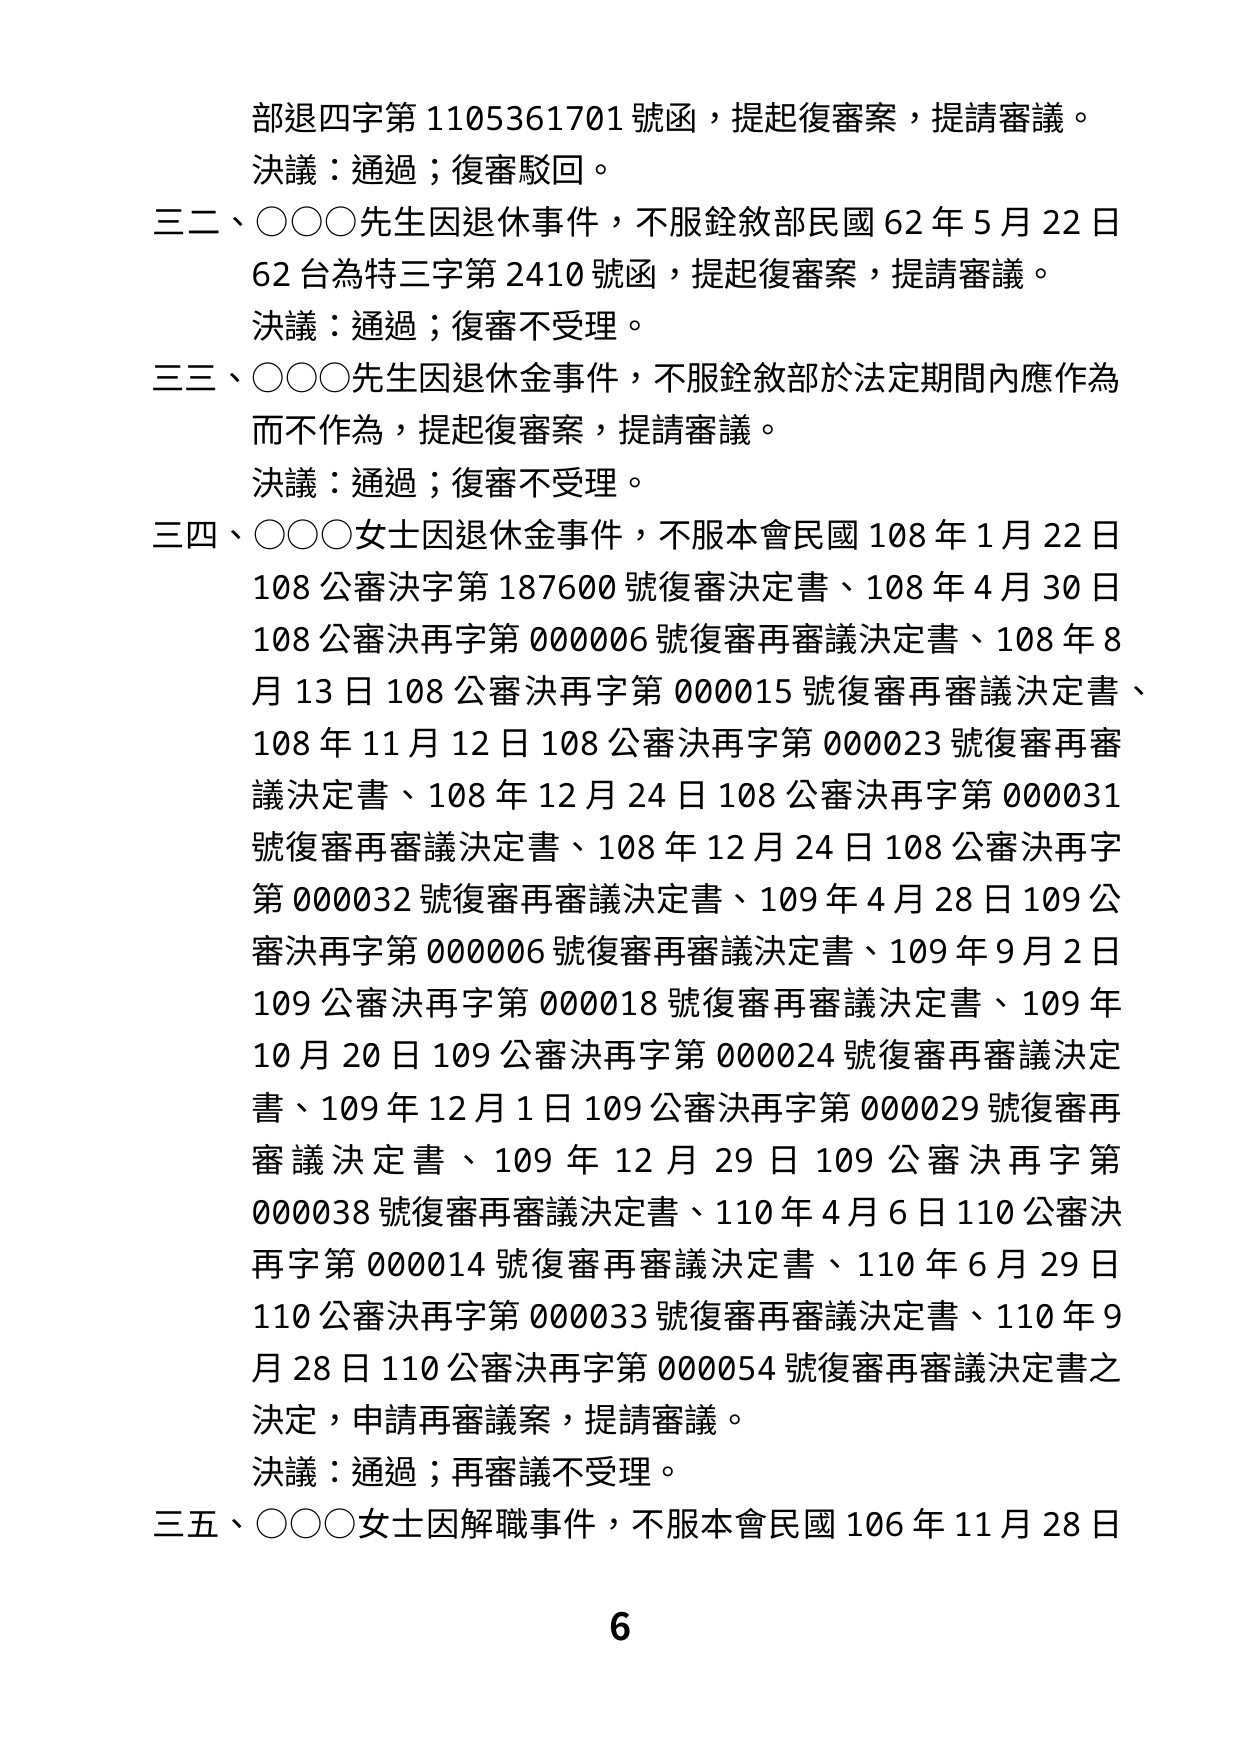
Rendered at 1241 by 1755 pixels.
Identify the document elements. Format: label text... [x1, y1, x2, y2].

text 決議：通過；復審駁回。 [251, 141, 1122, 193]
text 三二、○○○先生因退休事件，不服銓敘部民國62年5月22日62台為特三字第2410號函，提起復審案，提請審議。 [118, 193, 1122, 297]
text 三三、○○○先生因退休金事件，不服銓敘部於法定期間內應作為而不作為，提起復審案，提請審議。 [118, 349, 1122, 453]
text 決議：通過；復審不受理。 [251, 453, 1122, 505]
text 部退四字第1105361701號函，提起復審案，提請審議。 [118, 89, 1122, 141]
text 三四、○○○女士因退休金事件，不服本會民國108年1月22日108公審決字第187600號復審決定書、108年4月30日108公審決再字第000006號復審再審議決定書、108年8月13日108公審決再字第000015號復審再審議決定書、108年11月12日108公審決再字第000023號復審再審議決定書、108年12月24日108公審決再字第000031號復審再審議決定書、108年12月24日108公審決再字第000032號復審再審議決定書、109年4月28日109公審決再字第000006號復審再審議決定書、109年9月2日109公審決再字第000018號復審再審議決定書、109年10月20日109公審決再字第000024號復審再審議決定書、109年12月1日109公審決再字第000029號復審再審議決定書、109年12月29日109公審決再字第000038號復審再審議決定書、110年4月6日110公審決再字第000014號復審再審議決定書、110年6月29日110公審決再字第000033號復審再審議決定書、110年9月28日110公審決再字第000054號復審再審議決定書之決定，申請再審議案，提請審議。 [118, 505, 1122, 1443]
text 三五、○○○女士因解職事件，不服本會民國106年11月28日106公審決字第0279號復審決定書之決定，申請再審議案，提請審議。 [118, 1495, 1122, 1547]
text 決議：通過；再審議不受理。 [251, 1443, 1122, 1495]
text 決議：通過；復審不受理。 [251, 297, 1122, 349]
